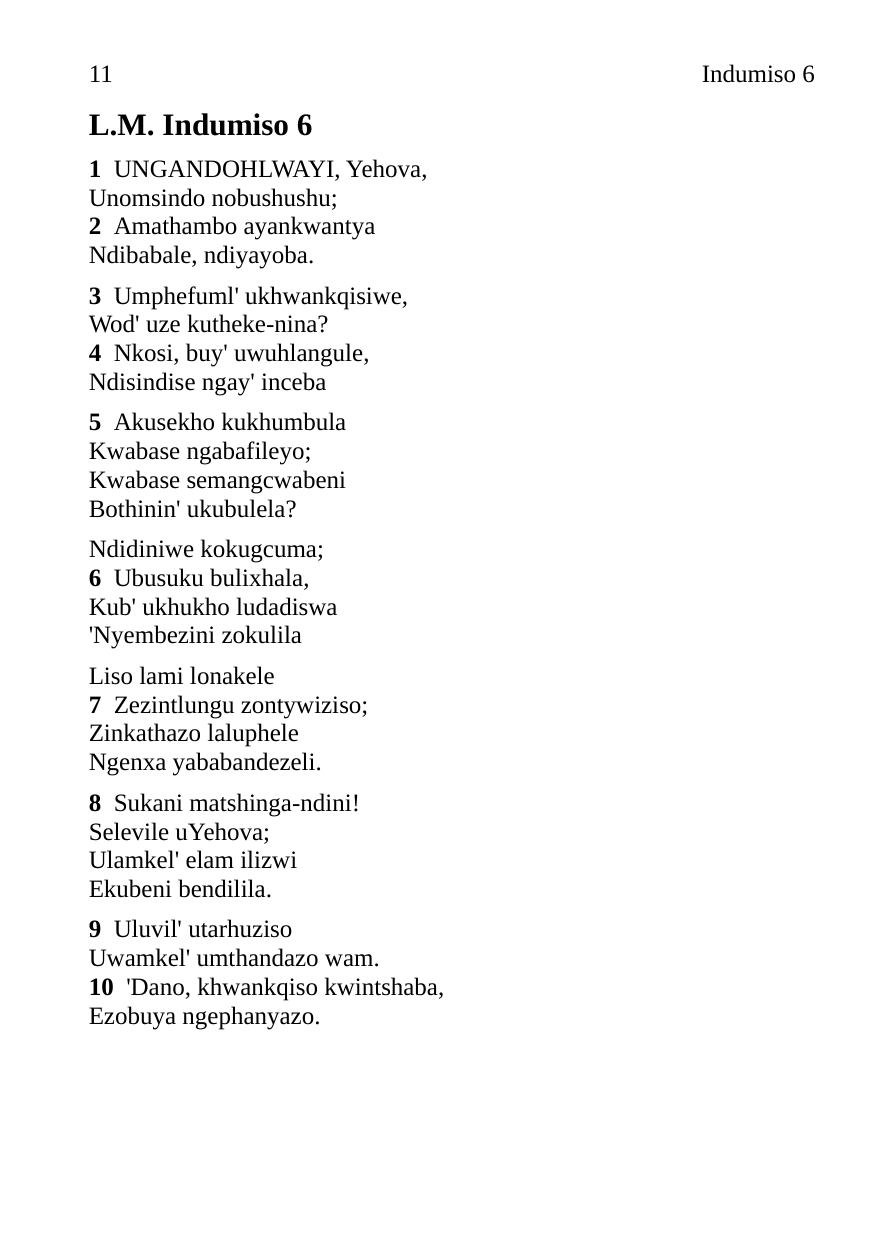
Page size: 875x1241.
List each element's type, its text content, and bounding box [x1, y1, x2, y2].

text Ndibabale, ndiyayoba. [88, 240, 815, 269]
text Ndisindise ngay' inceba [88, 367, 815, 396]
text Wod' uze kutheke-nina? [88, 309, 815, 338]
text Ezobuya ngephanyazo. [88, 1001, 815, 1029]
text 2 Amathambo ayankwantya [88, 211, 815, 240]
text 9 Uluvil' utarhuziso [88, 914, 815, 943]
text Ngenxa yababandezeli. [88, 747, 815, 776]
text Selevile uYehova; [88, 817, 815, 845]
text Ekubeni bendilila. [88, 874, 815, 903]
text L.M. Indumiso 6 [88, 106, 815, 142]
text Ndidiniwe kokugcuma; [88, 534, 815, 563]
text 4 Nkosi, buy' uwuhlangule, [88, 338, 815, 367]
text Kwabase semangcwabeni [88, 465, 815, 494]
text Uwamkel' umthandazo wam. [88, 943, 815, 972]
text 'Nyembezini zokulila [88, 621, 815, 649]
text 1 UNGANDOHLWAYI, Yehova, [88, 154, 815, 183]
text Zinkathazo laluphele [88, 718, 815, 747]
text 3 Umphefuml' ukhwankqisiwe, [88, 281, 815, 309]
text 7 Zezintlungu zontywiziso; [88, 690, 815, 718]
text 8 Sukani matshinga-ndini! [88, 788, 815, 817]
text Bothinin' ukubulela? [88, 494, 815, 522]
text 6 Ubusuku bulixhala, [88, 563, 815, 592]
text Unomsindo nobushushu; [88, 183, 815, 211]
text Kwabase ngabafileyo; [88, 436, 815, 465]
text Ulamkel' elam ilizwi [88, 845, 815, 874]
text Kub' ukhukho ludadiswa [88, 592, 815, 621]
text 10 'Dano, khwankqiso kwintshaba, [88, 972, 815, 1001]
text 5 Akusekho kukhumbula [88, 407, 815, 436]
text Liso lami lonakele [88, 661, 815, 690]
